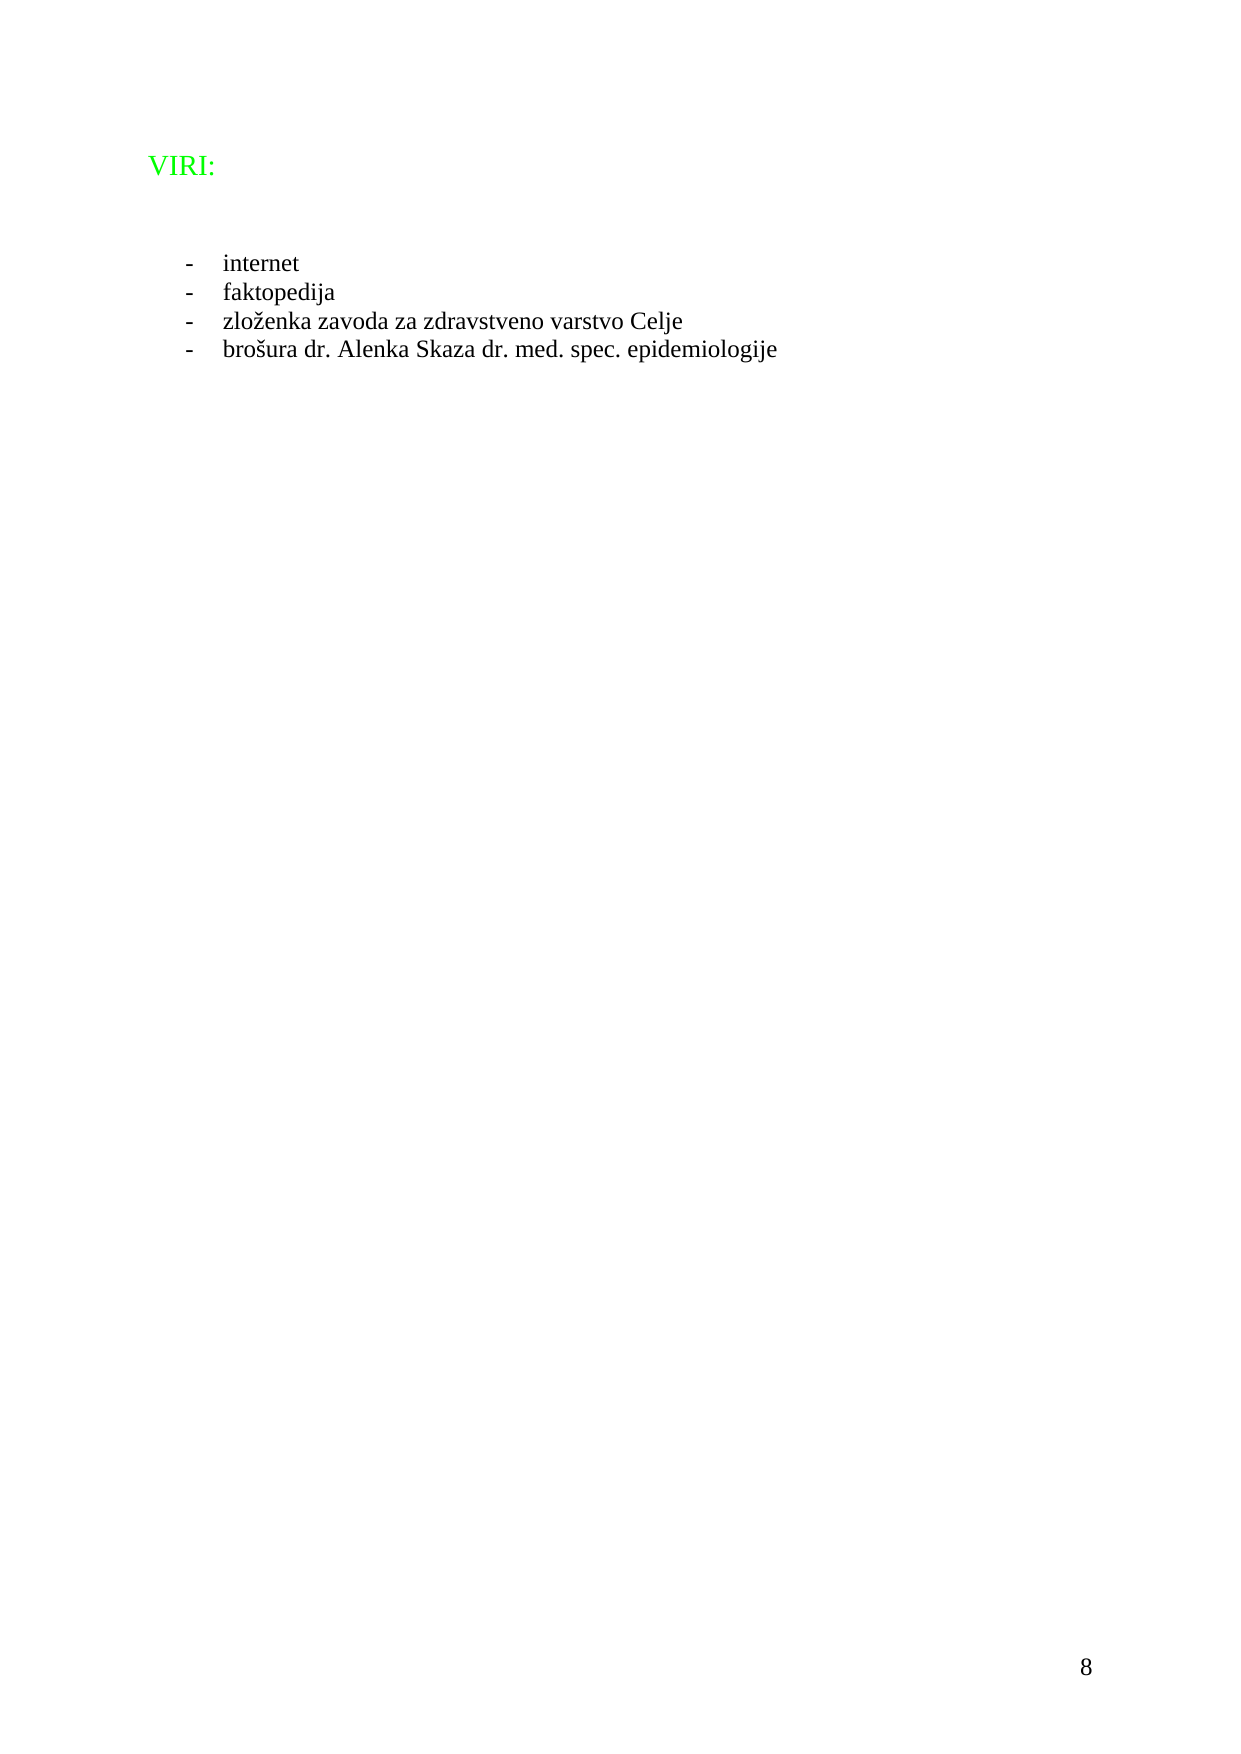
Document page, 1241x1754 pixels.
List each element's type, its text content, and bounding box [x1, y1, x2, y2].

text VIRI: [148, 148, 1093, 181]
list zloženka zavoda za zdravstveno varstvo Celje [185, 306, 1093, 334]
list faktopedija [185, 277, 1093, 306]
list brošura dr. Alenka Skaza dr. med. spec. epidemiologije [185, 334, 1093, 363]
list internet [185, 248, 1093, 277]
